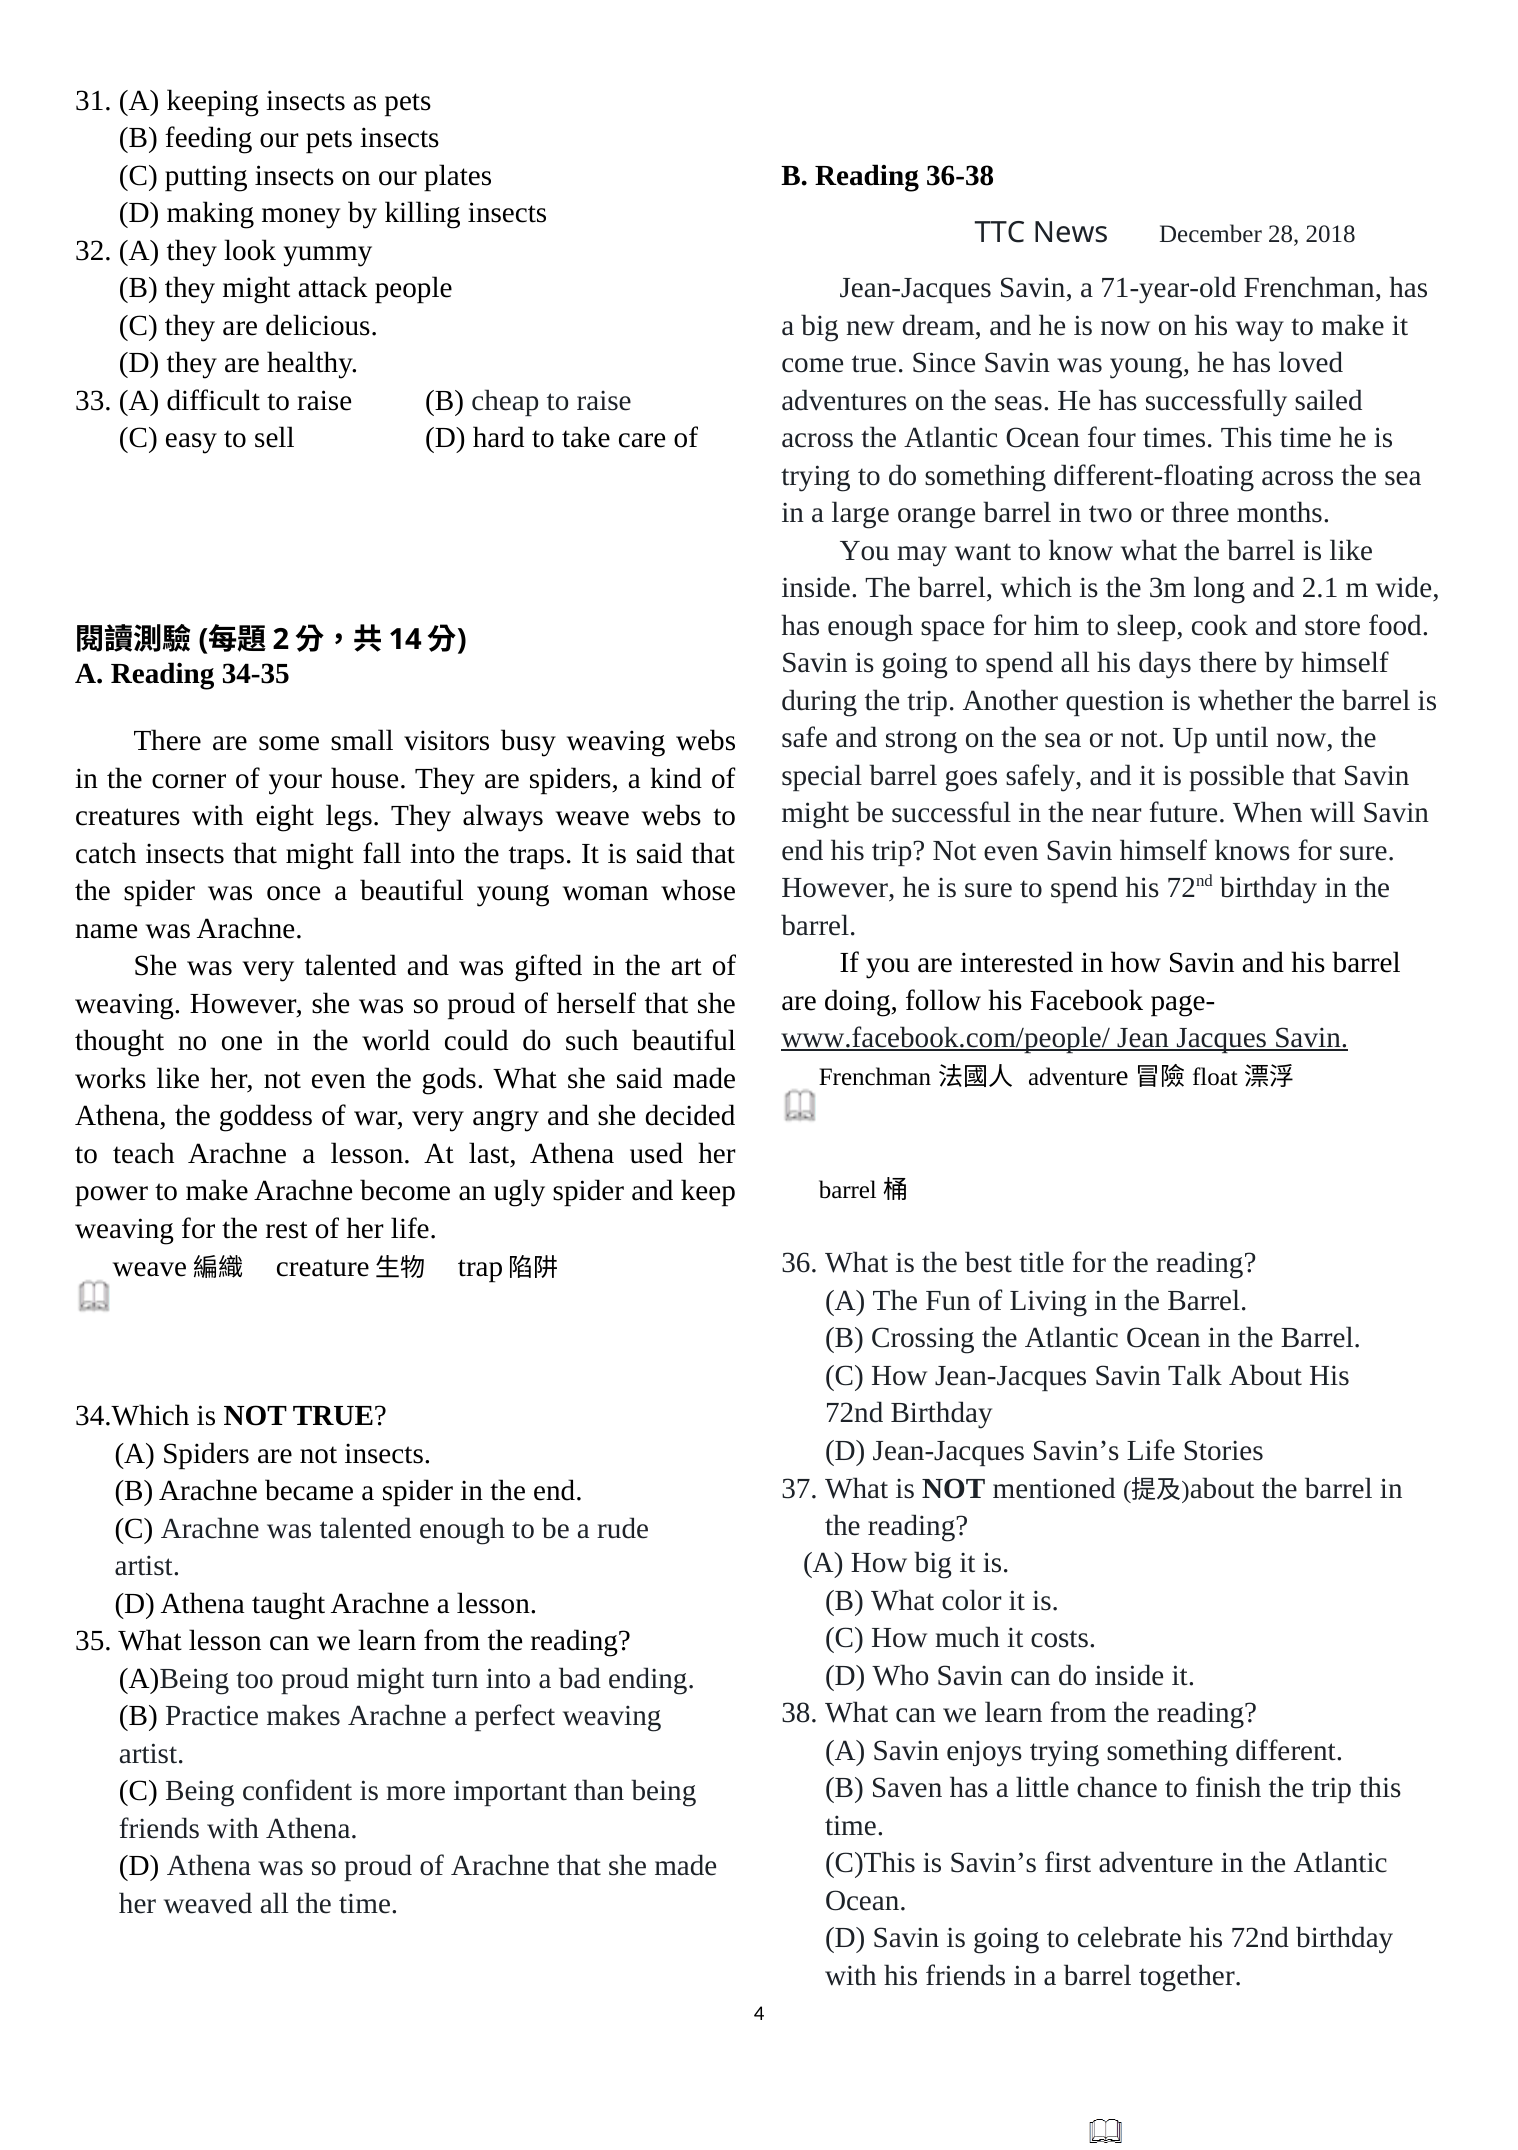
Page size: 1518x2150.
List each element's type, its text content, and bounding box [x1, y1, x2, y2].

text 32. (A) they look yummy [75, 231, 737, 269]
text barrel 桶 [781, 1169, 1443, 1206]
text 34.Which is NOT TRUE? [75, 1397, 737, 1435]
text (B) Practice makes Arachne a perfect weaving [75, 1697, 737, 1735]
text She was very talented and was gifted in the art of weaving. However, she was so proud of herself that she thought no one in the world could do such beautiful works like her, not even the gods. What she said made Athena, the goddess of war, very angry and she decided to teach Arachne a lesson. At last, Athena used her power to make Arachne become an ugly spider and keep weaving for the rest of her life. [75, 947, 737, 1247]
text (B) What color it is. [781, 1581, 1443, 1619]
text (C)This is Savin’s first adventure in the Atlantic [781, 1844, 1443, 1881]
text (C) easy to sell (D) hard to take care of [112, 419, 737, 456]
text 36. What is the best title for the reading? [781, 1244, 1443, 1281]
text 72nd Birthday [781, 1394, 1443, 1431]
text 35. What lesson can we learn from the reading? [75, 1622, 737, 1660]
text time. [781, 1806, 1443, 1844]
text (A) Spiders are not insects. [75, 1435, 737, 1472]
text (C) Being confident is more important than being [75, 1772, 737, 1810]
text (A) The Fun of Living in the Barrel. [781, 1281, 1443, 1319]
text (A) How big it is. [781, 1544, 1443, 1581]
text (C) putting insects on our plates [75, 156, 737, 194]
text (C) Arachne was talented enough to be a rude [75, 1510, 737, 1547]
text (C) they are delicious. [119, 306, 737, 344]
text (D) Who Savin can do inside it. [781, 1656, 1443, 1694]
text (B) feeding our pets insects [75, 119, 737, 156]
text 閱讀測驗 (每題2分，共14分) [75, 615, 737, 658]
text 31. (A) keeping insects as pets [75, 81, 737, 119]
picture [781, 1085, 819, 1134]
text (B) Arachne became a spider in the end. [75, 1472, 737, 1510]
text A. Reading 34-35 [75, 658, 737, 690]
picture [75, 1276, 113, 1324]
text artist. [75, 1735, 737, 1772]
text Jean-Jacques Savin, a 71-year-old Frenchman, has a big new dream, and he is now on his way to make it come true. Since Savin was young, he has loved adventures on the seas. He has successfully sailed across the Atlantic Ocean four times. This time he is trying to do something different-floating across the sea in a large orange barrel in two or three months. [781, 269, 1443, 531]
text You may want to know what the barrel is like inside. The barrel, which is the 3m long and 2.1 m wide, has enough space for him to sleep, cook and store food. Savin is going to spend all his days there by himself during the trip. Another question is whether the barrel is safe and strong on the sea or not. Up until now, the special barrel goes safely, and it is possible that Savin might be successful in the near future. When will Savin end his trip? Not even Savin himself knows for sure. However, he is sure to spend his 72nd birthday in the barrel. [781, 531, 1443, 944]
text (D) making money by killing insects [75, 194, 737, 231]
text TTC News December 28, 2018 [781, 194, 1443, 269]
text (B) Crossing the Atlantic Ocean in the Barrel. [781, 1319, 1443, 1356]
text the reading? [781, 1506, 1443, 1544]
text weave 編織 creature生物 trap陷阱 [75, 1247, 737, 1360]
text (D) Athena was so proud of Arachne that she made [75, 1847, 737, 1885]
text There are some small visitors busy weaving webs in the corner of your house. They are spiders, a kind of creatures with eight legs. They always weave webs to catch insects that might fall into the traps. It is said that the spider was once a beautiful young woman whose name was Arachne. [75, 722, 737, 947]
text (B) they might attack people [119, 269, 737, 306]
text B. Reading 36-38 [781, 156, 1443, 194]
text Frenchman 法國人 adventure 冒險 float 漂浮 [781, 1056, 1443, 1169]
text with his friends in a barrel together. [781, 1956, 1443, 1994]
text 38. What can we learn from the reading? [781, 1694, 1443, 1731]
text (D) Athena taught Arachne a lesson. [75, 1585, 737, 1622]
text (D) they are healthy. [119, 344, 737, 381]
text her weaved all the time. [75, 1885, 737, 1922]
text (D) Savin is going to celebrate his 72nd birthday [781, 1919, 1443, 1956]
text friends with Athena. [75, 1810, 737, 1847]
text (C) How Jean-Jacques Savin Talk About His [781, 1356, 1443, 1394]
text (A)Being too proud might turn into a bad ending. [75, 1660, 737, 1697]
text (C) How much it costs. [781, 1619, 1443, 1656]
text (B) Saven has a little chance to finish the trip this [781, 1769, 1443, 1806]
text (A) Savin enjoys trying something different. [781, 1731, 1443, 1769]
text Ocean. [781, 1881, 1443, 1919]
text If you are interested in how Savin and his barrel are doing, follow his Facebook page- www.facebook.com/people/ Jean Jacques Savin. [781, 944, 1443, 1056]
text 37. What is NOT mentioned (提及)about the barrel in [781, 1469, 1443, 1506]
text (D) Jean-Jacques Savin’s Life Stories [781, 1431, 1443, 1469]
text 33. (A) difficult to raise (B) cheap to raise [75, 381, 737, 419]
text artist. [75, 1547, 737, 1585]
